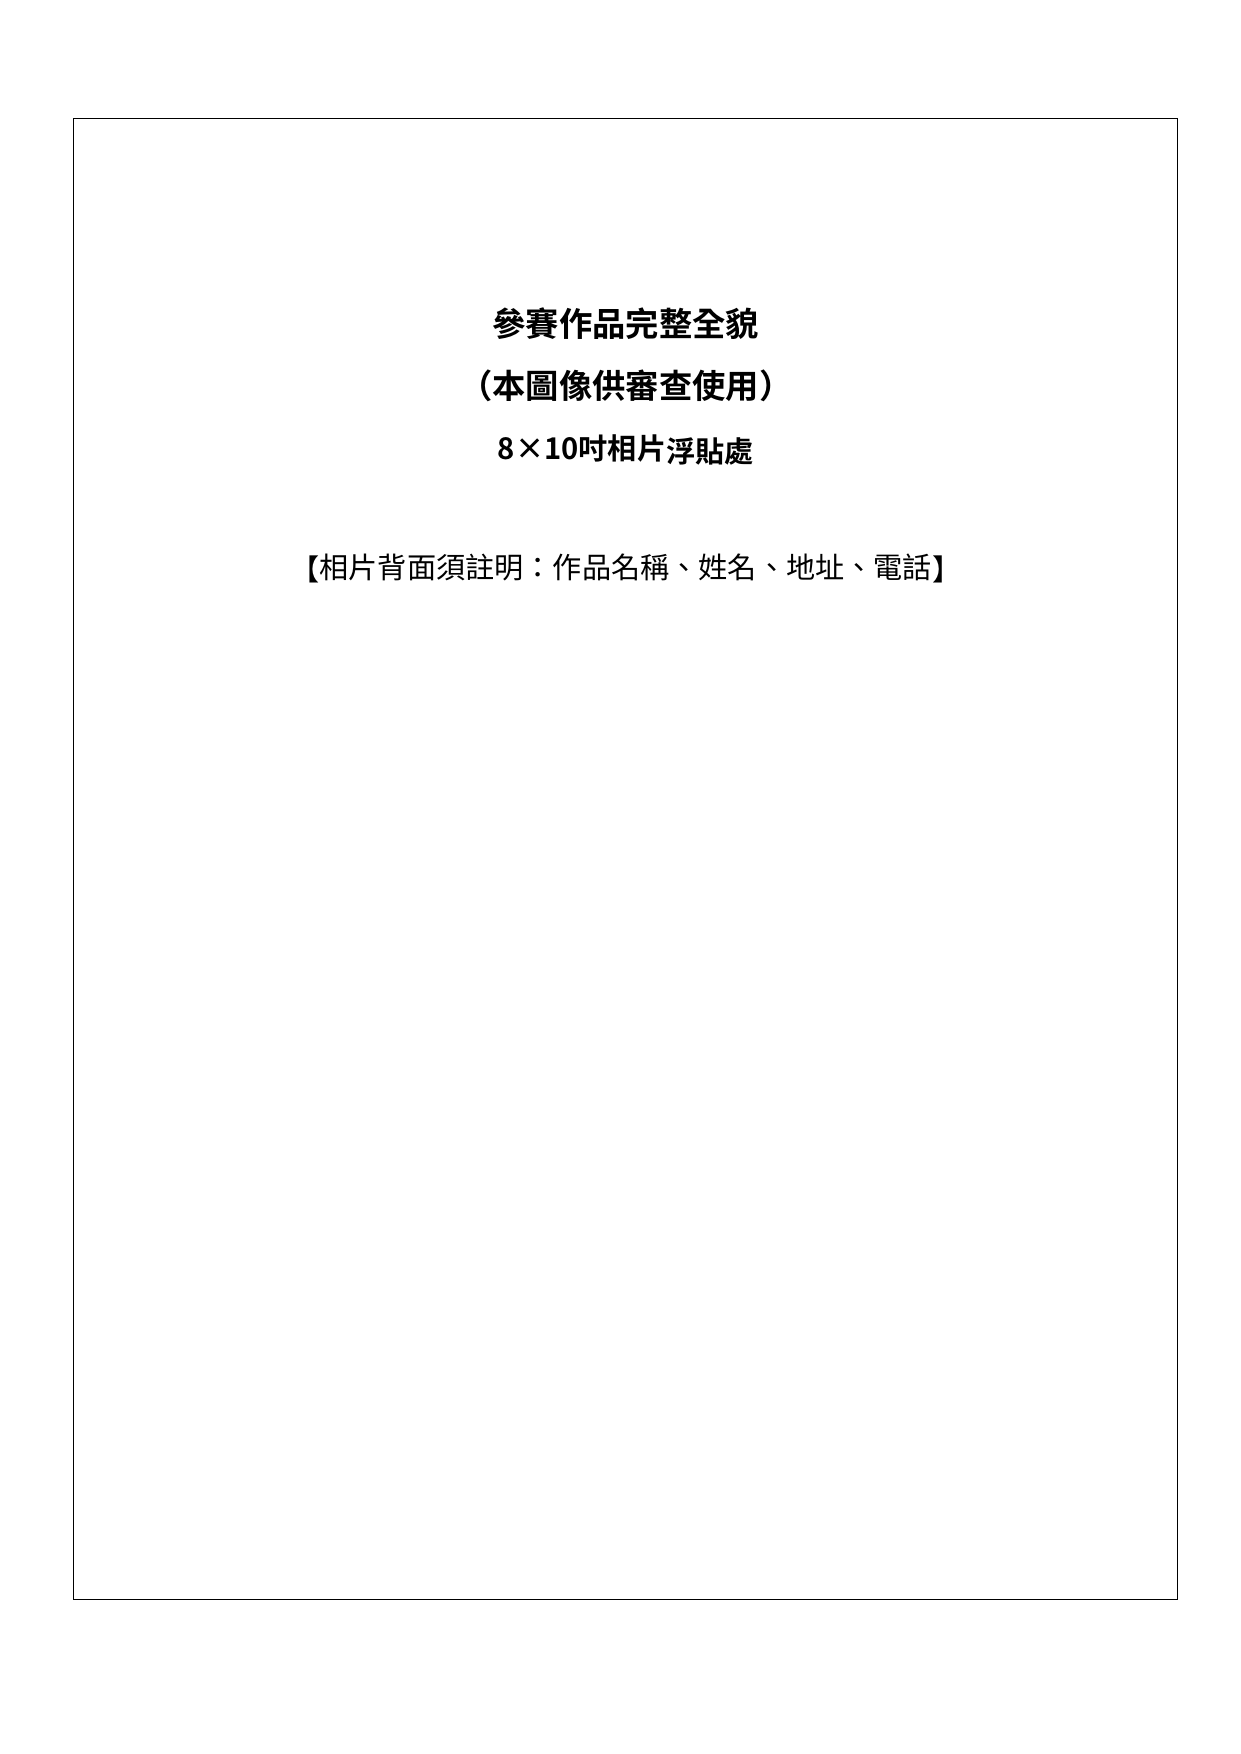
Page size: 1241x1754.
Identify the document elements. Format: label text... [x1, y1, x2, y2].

table_header 參賽作品完整全貌 （本圖像供審查使用） 8×10吋相片浮貼處 【相片背面須註明：作品名稱、姓名、地址、電話】 [74, 119, 1177, 1598]
